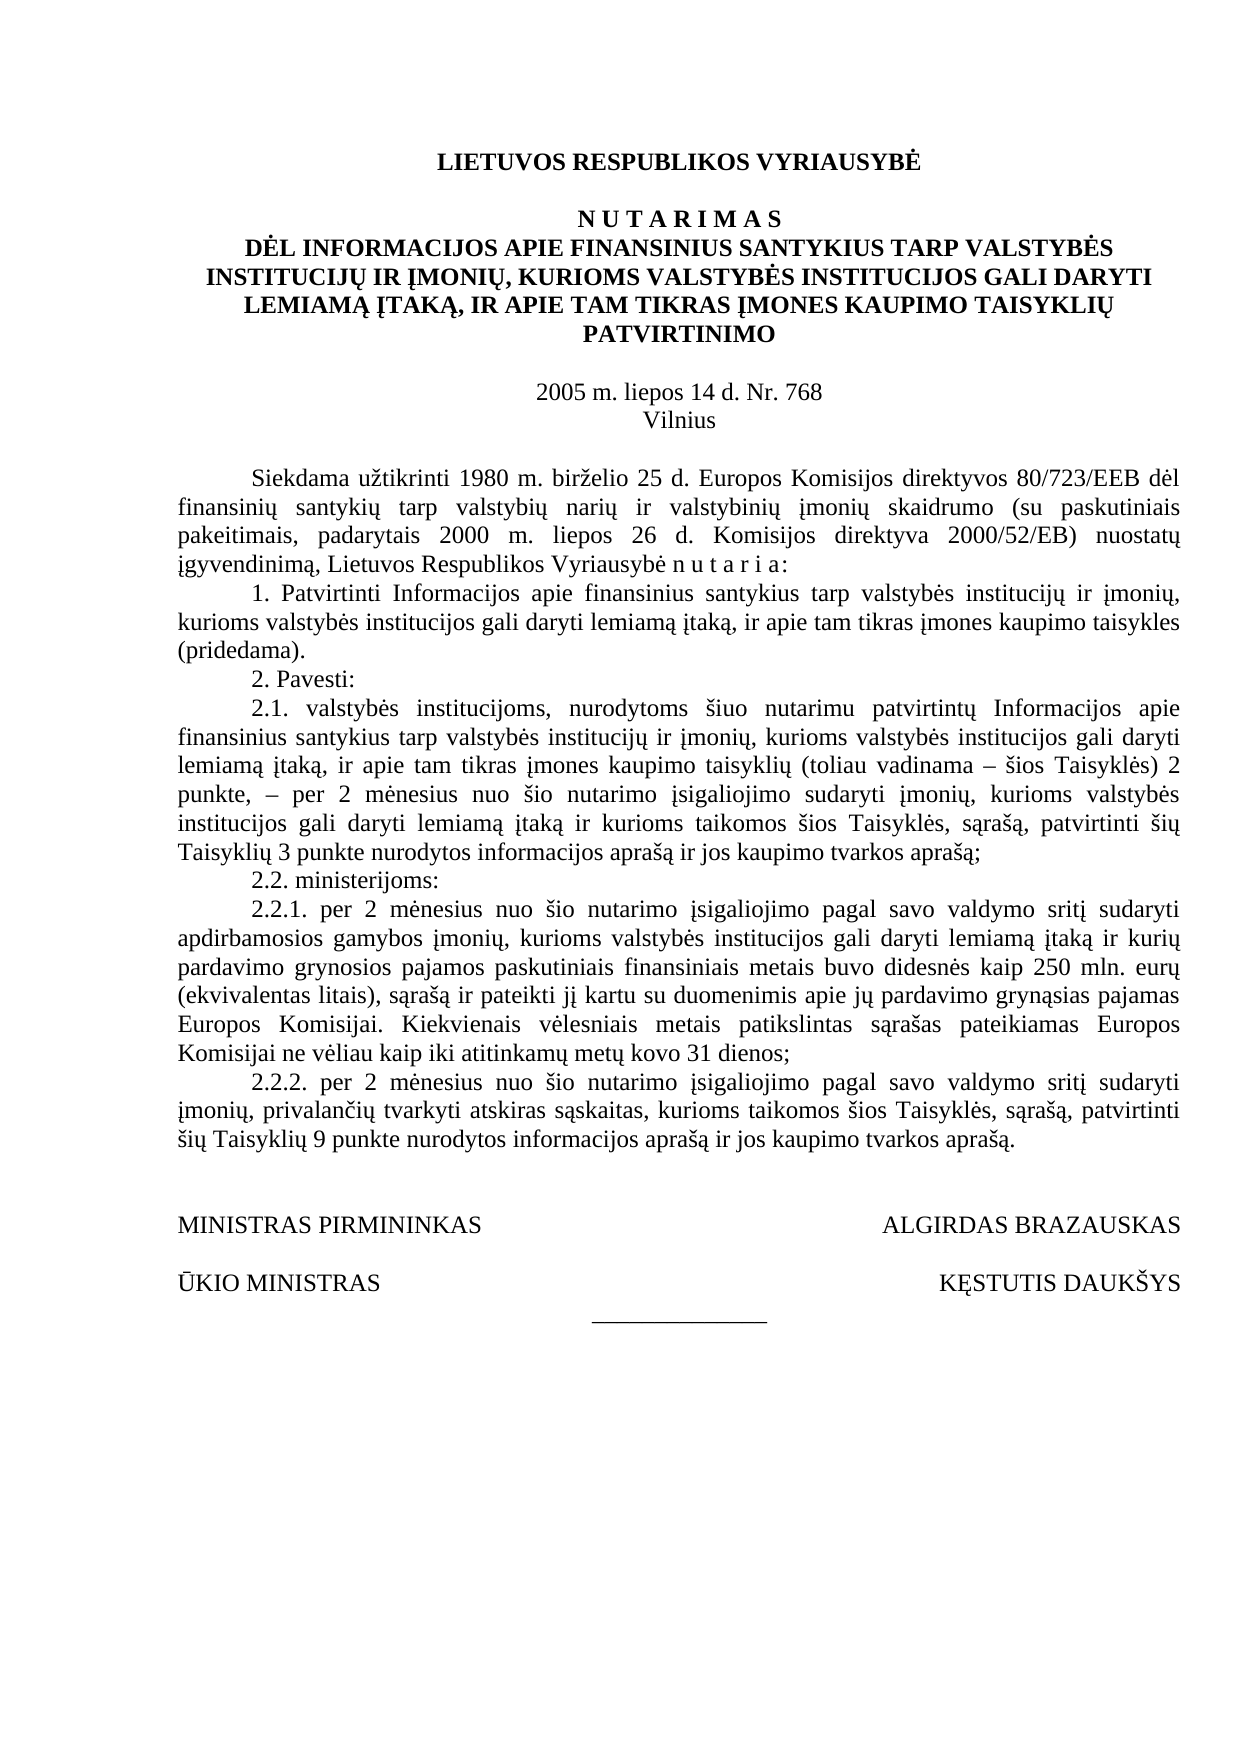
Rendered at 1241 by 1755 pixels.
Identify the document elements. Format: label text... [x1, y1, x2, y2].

text LIETUVOS RESPUBLIKOS VYRIAUSYBĖ [177, 147, 1181, 176]
text 2.2.1. per 2 mėnesius nuo šio nutarimo įsigaliojimo pagal savo valdymo sritį sudaryti apdirbamosios gamybos įmonių, kurioms valstybės institucijos gali daryti lemiamą įtaką ir kurių pardavimo grynosios pajamos paskutiniais finansiniais metais buvo didesnės kaip 250 mln. eurų (ekvivalentas litais), sąrašą ir pateikti jį kartu su duomenimis apie jų pardavimo grynąsias pajamas Europos Komisijai. Kiekvienais vėlesniais metais patikslintas sąrašas pateikiamas Europos Komisijai ne vėliau kaip iki atitinkamų metų kovo 31 dienos; [177, 894, 1181, 1067]
text MINISTRAS PIRMININKAS ALGIRDAS BRAZAUSKAS [177, 1211, 1181, 1239]
text 2005 m. liepos 14 d. Nr. 768 [177, 377, 1181, 406]
text Siekdama užtikrinti 1980 m. birželio 25 d. Europos Komisijos direktyvos 80/723/EEB dėl finansinių santykių tarp valstybių narių ir valstybinių įmonių skaidrumo (su paskutiniais pakeitimais, padarytais 2000 m. liepos 26 d. Komisijos direktyva 2000/52/EB) nuostatų įgyvendinimą, Lietuvos Respublikos Vyriausybė nutaria: [177, 463, 1181, 578]
text 2.2.2. per 2 mėnesius nuo šio nutarimo įsigaliojimo pagal savo valdymo sritį sudaryti įmonių, privalančių tvarkyti atskiras sąskaitas, kurioms taikomos šios Taisyklės, sąrašą, patvirtinti šių Taisyklių 9 punkte nurodytos informacijos aprašą ir jos kaupimo tvarkos aprašą. [177, 1067, 1181, 1153]
text DĖL INFORMACIJOS APIE FINANSINIUS SANTYKIUS TARP VALSTYBĖS INSTITUCIJŲ IR ĮMONIŲ, KURIOMS VALSTYBĖS INSTITUCIJOS GALI DARYTI LEMIAMĄ ĮTAKĄ, IR APIE TAM TIKRAS ĮMONES KAUPIMO TAISYKLIŲ PATVIRTINIMO [177, 233, 1181, 348]
text ______________ [177, 1297, 1181, 1326]
text ŪKIO MINISTRAS KĘSTUTIS DAUKŠYS [177, 1268, 1181, 1297]
text 2.2. ministerijoms: [177, 866, 1181, 894]
text 1. Patvirtinti Informacijos apie finansinius santykius tarp valstybės institucijų ir įmonių, kurioms valstybės institucijos gali daryti lemiamą įtaką, ir apie tam tikras įmones kaupimo taisykles (pridedama). [177, 578, 1181, 664]
text 2. Pavesti: [177, 664, 1181, 693]
text 2.1. valstybės institucijoms, nurodytoms šiuo nutarimu patvirtintų Informacijos apie finansinius santykius tarp valstybės institucijų ir įmonių, kurioms valstybės institucijos gali daryti lemiamą įtaką, ir apie tam tikras įmones kaupimo taisyklių (toliau vadinama – šios Taisyklės) 2 punkte, – per 2 mėnesius nuo šio nutarimo įsigaliojimo sudaryti įmonių, kurioms valstybės institucijos gali daryti lemiamą įtaką ir kurioms taikomos šios Taisyklės, sąrašą, patvirtinti šių Taisyklių 3 punkte nurodytos informacijos aprašą ir jos kaupimo tvarkos aprašą; [177, 693, 1181, 866]
text Vilnius [177, 406, 1181, 434]
text N U T A R I M A S [177, 204, 1181, 233]
